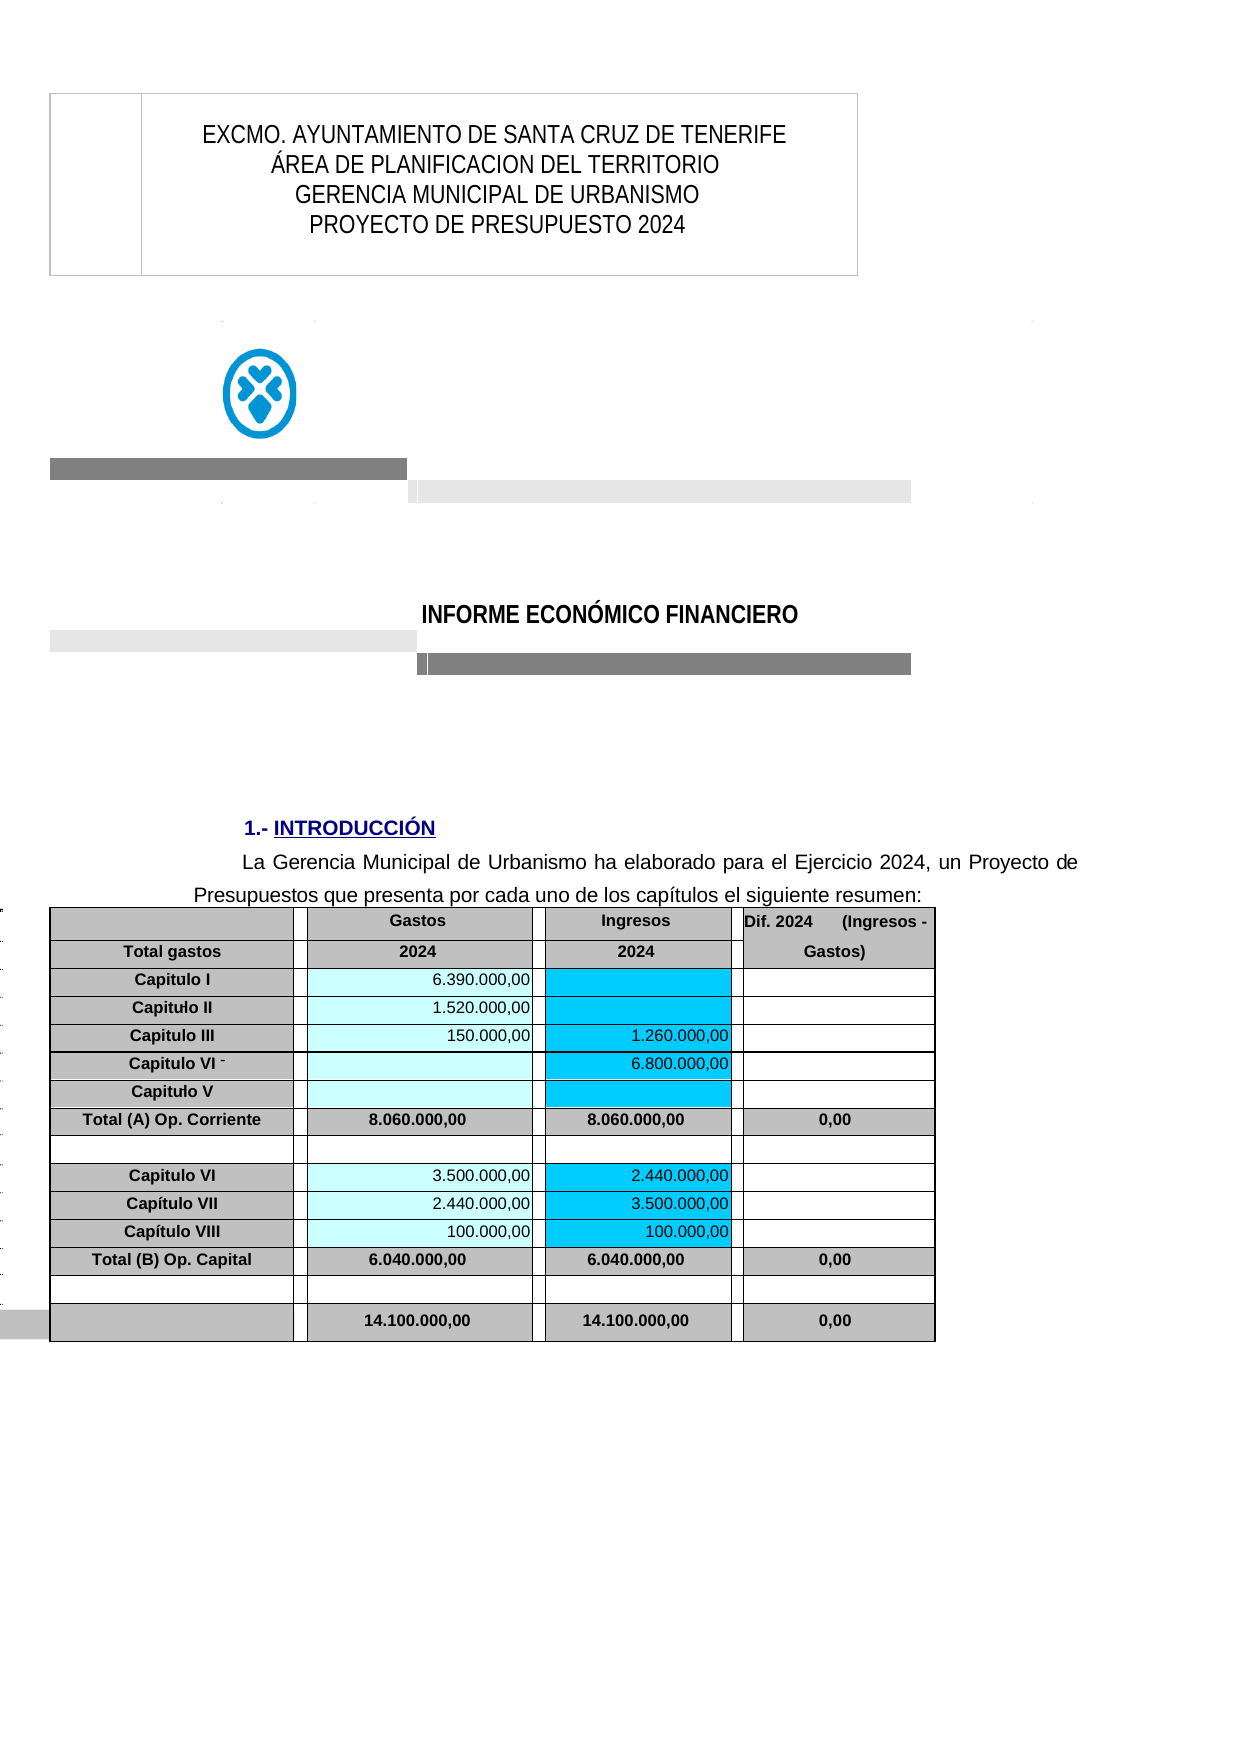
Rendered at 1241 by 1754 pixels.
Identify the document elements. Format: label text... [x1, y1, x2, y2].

table_cell Total gastos [51, 941, 293, 968]
table_cell 1.260.000,00 [546, 1025, 731, 1051]
table_cell Total (A) Op. Corriente [51, 1109, 293, 1135]
table_cell [533, 1276, 545, 1303]
table_cell [744, 969, 934, 996]
table_cell [51, 1276, 293, 1303]
table_cell [308, 1081, 532, 1107]
table_cell [533, 1164, 545, 1191]
table_cell 8.060.000,00 [308, 1109, 532, 1135]
table_cell [744, 1025, 934, 1051]
table_cell [50, 653, 417, 675]
table_cell Capitulo VI [51, 1164, 293, 1191]
table_header [417, 630, 911, 652]
table_cell [533, 1136, 545, 1163]
table_cell [50, 480, 407, 503]
table_cell 150.000,00 [308, 1025, 532, 1051]
table_cell [294, 1248, 307, 1275]
table_cell [533, 1109, 545, 1135]
table_header [397, 458, 407, 480]
table_cell [308, 1276, 532, 1303]
table_cell [732, 1081, 743, 1107]
table_cell [546, 969, 731, 996]
table_cell [744, 997, 934, 1024]
table_cell [732, 1220, 743, 1247]
table_cell [546, 1081, 731, 1107]
table_cell Capitulo V [51, 1081, 293, 1107]
table_header [60, 458, 397, 480]
table_cell [732, 1025, 743, 1051]
table_cell [533, 969, 545, 996]
table_cell Capitulo I [51, 969, 293, 996]
table_cell [417, 653, 427, 675]
table_header [51, 94, 141, 274]
table_cell [294, 1164, 307, 1191]
table_cell [732, 1136, 743, 1163]
table_header [732, 908, 743, 940]
table_header EXCMO. AYUNTAMIENTO DE SANTA CRUZ DE TENERIFE ÁREA DE PLANIFICACION DEL TERRITORIO GERENCIA MUNICIPAL DE URBANISMO PROYECTO DE PRESUPUESTO 2024 [142, 94, 857, 274]
table_cell [294, 997, 307, 1024]
table_header Ingresos [546, 908, 731, 940]
table_cell 6.040.000,00 [308, 1248, 532, 1275]
table_header [294, 908, 307, 940]
table_cell [744, 1136, 934, 1163]
table_cell [732, 1109, 743, 1135]
table_cell [533, 1081, 545, 1107]
table_cell [533, 1220, 545, 1247]
table_cell 8.060.000,00 [546, 1109, 731, 1135]
table_cell 14.100.000,00 [308, 1304, 532, 1341]
table_cell 3.500.000,00 [308, 1164, 532, 1191]
table_cell 100.000,00 [546, 1220, 731, 1247]
table_cell [732, 969, 743, 996]
table_cell [294, 1109, 307, 1135]
table_cell 14.100.000,00 [546, 1304, 731, 1341]
table_cell 100.000,00 [308, 1220, 532, 1247]
text 1.- INTRODUCCIÓN [244, 817, 1190, 840]
table_cell [744, 1164, 934, 1191]
text La Gerencia Municipal de Urbanismo ha elaborado para el Ejercicio 2024, un Proyecto de [238, 851, 1083, 874]
table_cell [294, 969, 307, 996]
table_header [407, 630, 417, 652]
table_cell [294, 1304, 307, 1341]
table_header [50, 630, 60, 652]
table_header [60, 630, 407, 652]
table_cell [294, 1276, 307, 1303]
table_cell [294, 1053, 307, 1079]
text INFORME ECONÓMICO FINANCIERO [421, 600, 1190, 630]
text Presupuestos que presenta por cada uno de los capítulos el siguiente resumen: [193, 884, 1190, 907]
table_cell [744, 1220, 934, 1247]
table_cell 6.800.000,00 [546, 1053, 731, 1079]
table_cell [901, 653, 911, 675]
table_cell [294, 1220, 307, 1247]
table_header Gastos [308, 908, 532, 940]
table_cell Capitulo VI [51, 1053, 293, 1079]
table_cell 2.440.000,00 [308, 1192, 532, 1219]
table_cell [428, 653, 901, 675]
table_header Dif. 2024 (Ingresos - [744, 908, 934, 940]
table_header [408, 458, 911, 480]
table_cell Total (A) + (B) [51, 1304, 293, 1309]
table_cell [533, 1192, 545, 1219]
table_cell [294, 941, 307, 968]
table_cell [732, 1248, 743, 1275]
table_cell 3.500.000,00 [546, 1192, 731, 1219]
table_cell [308, 1136, 532, 1163]
table_cell [533, 1025, 545, 1051]
table_cell 1.520.000,00 [308, 997, 532, 1024]
table_cell [732, 941, 743, 968]
table_cell [546, 1276, 731, 1303]
table_cell Gastos) [744, 940, 934, 968]
table_cell [533, 1304, 545, 1341]
table_cell 2024 [308, 941, 532, 968]
table_header [533, 908, 545, 940]
table_cell Capitulo II [51, 997, 293, 1024]
table_cell [418, 480, 901, 503]
table_cell [744, 1192, 934, 1219]
table_cell [546, 1136, 731, 1163]
table_cell [744, 1276, 934, 1303]
table_cell [308, 1053, 532, 1079]
table_cell 0,00 [744, 1304, 934, 1341]
table_cell Capítulo VII [51, 1192, 293, 1219]
table_cell [732, 1276, 743, 1303]
table_cell 2024 [546, 941, 731, 968]
table_cell Capítulo VIII [51, 1220, 293, 1247]
table_cell 6.390.000,00 [308, 969, 532, 996]
table_cell [744, 1053, 934, 1079]
table_cell [294, 1192, 307, 1219]
table_cell Total (B) Op. Capital [51, 1248, 293, 1275]
table_cell [533, 941, 545, 968]
table_cell [51, 1136, 293, 1163]
table_header [51, 908, 293, 940]
table_cell [732, 1053, 743, 1079]
table_header [50, 458, 60, 480]
table_cell [294, 1025, 307, 1051]
table_cell [533, 1248, 545, 1275]
table_cell [294, 1081, 307, 1107]
table_cell [546, 997, 731, 1024]
table_cell 2.440.000,00 [546, 1164, 731, 1191]
table_cell 0,00 [744, 1248, 934, 1275]
table_cell 6.040.000,00 [546, 1248, 731, 1275]
table_cell [732, 997, 743, 1024]
table_cell [732, 1164, 743, 1191]
table_cell [533, 1053, 545, 1079]
table_cell [408, 480, 417, 503]
table_cell [744, 1081, 934, 1107]
table_cell [901, 480, 911, 503]
table_cell [732, 1304, 743, 1341]
table_cell [732, 1192, 743, 1219]
table_cell [533, 997, 545, 1024]
table_cell Capitulo III [51, 1025, 293, 1051]
table_cell 0,00 [744, 1109, 934, 1135]
table_cell [294, 1136, 307, 1163]
